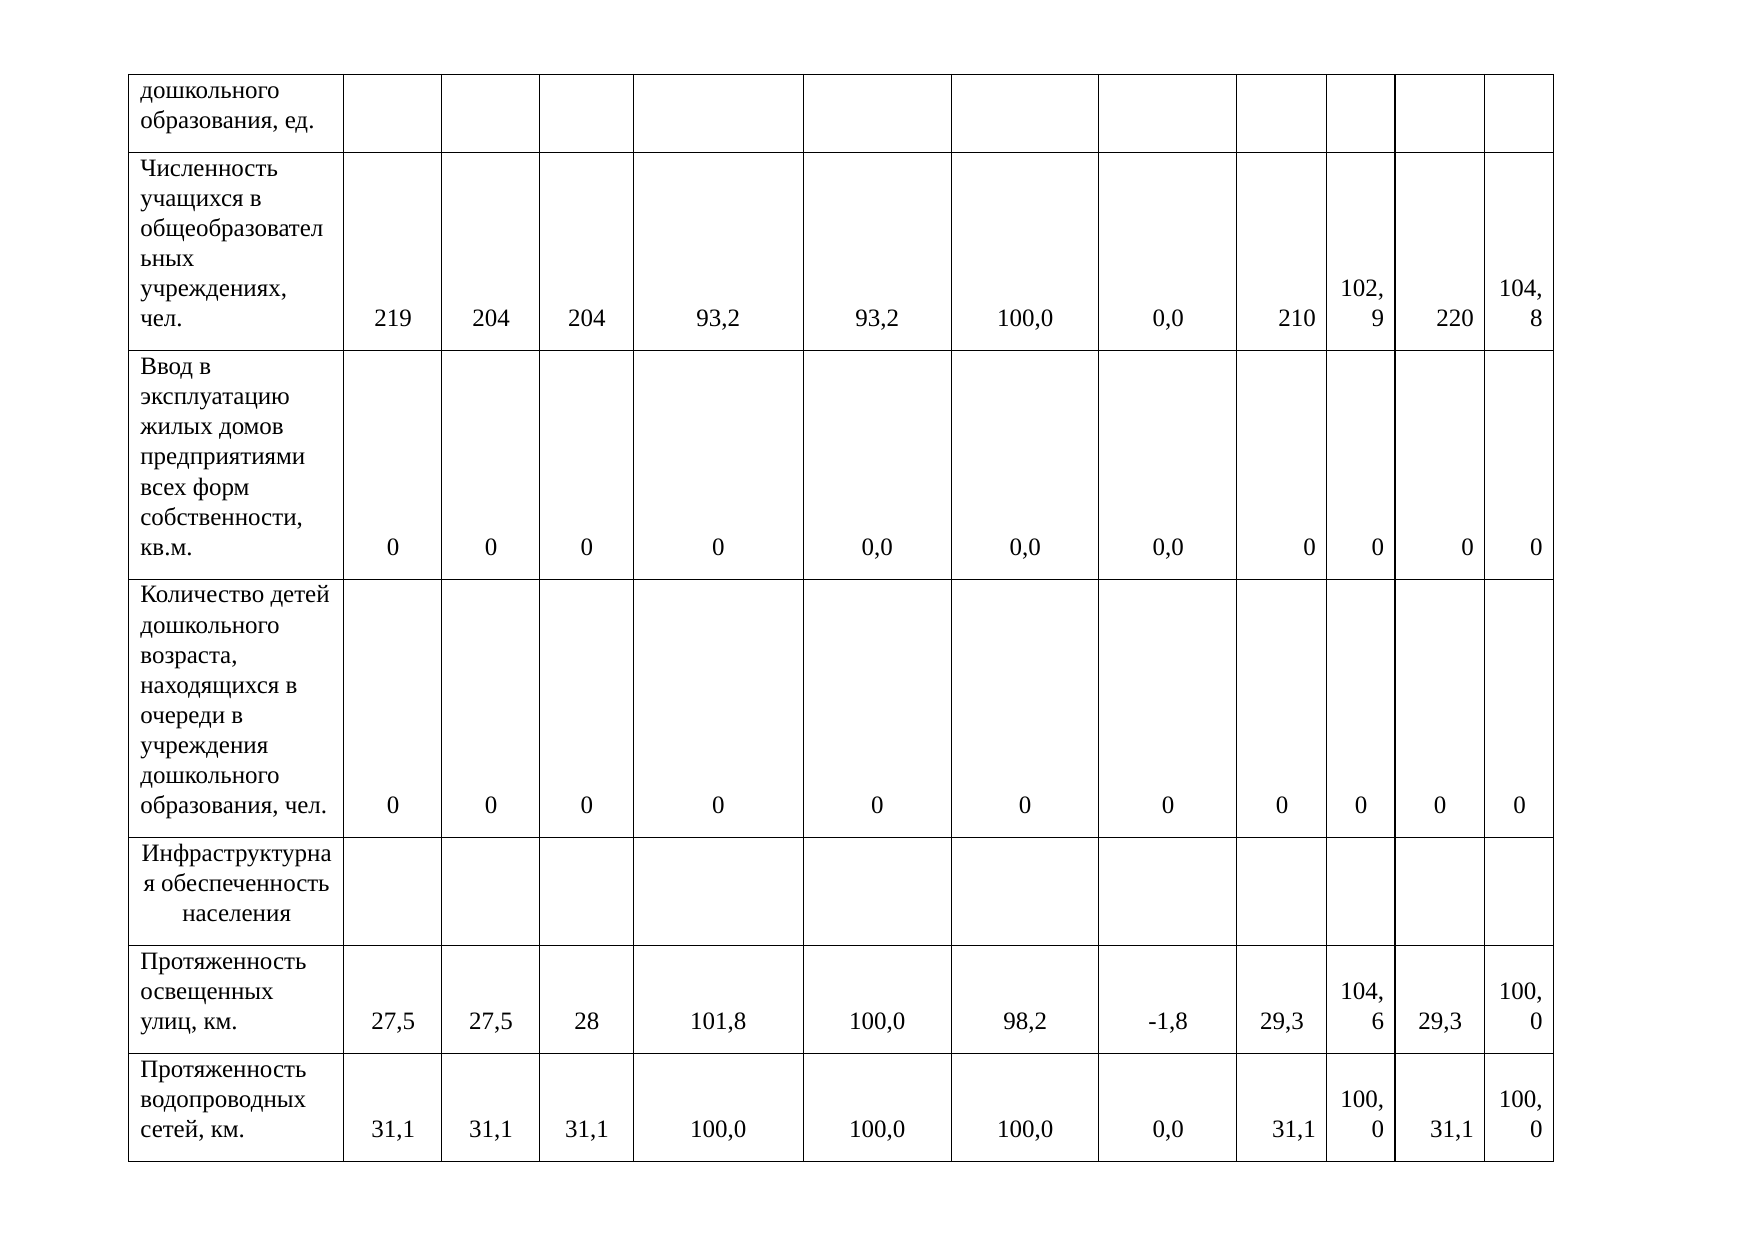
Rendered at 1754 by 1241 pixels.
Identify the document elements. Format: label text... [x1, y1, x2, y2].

table_cell [1327, 75, 1394, 152]
table_cell 0 [442, 351, 539, 578]
table_cell [634, 75, 803, 152]
table_cell 104,8 [1485, 153, 1553, 350]
table_cell 31,1 [540, 1054, 633, 1161]
table_cell 0 [442, 580, 539, 837]
table_cell 0,0 [1099, 1054, 1236, 1161]
table_cell Инфраструктурная обеспеченность населения [129, 838, 343, 945]
table_cell 28 [540, 946, 633, 1053]
table_cell 100,0 [804, 946, 951, 1053]
table_cell 31,1 [1396, 1054, 1484, 1161]
table_cell [634, 838, 803, 945]
table_cell 219 [344, 153, 441, 350]
table_cell 29,3 [1237, 946, 1326, 1053]
table_cell Количество детей дошкольного возраста, находящихся в очереди в учреждения дошкольного образования, чел. [129, 580, 343, 837]
table_cell [1485, 75, 1553, 152]
table_cell [952, 75, 1098, 152]
table_cell 0,0 [804, 351, 951, 578]
table_cell [1099, 75, 1236, 152]
table_cell [1237, 75, 1326, 152]
table_cell 100,0 [634, 1054, 803, 1161]
table_cell [1327, 838, 1394, 945]
table_cell 0,0 [1099, 351, 1236, 578]
table_cell 204 [540, 153, 633, 350]
table_cell 100,0 [952, 153, 1098, 350]
table_cell 29,3 [1396, 946, 1484, 1053]
table_cell 0 [344, 351, 441, 578]
table_cell 101,8 [634, 946, 803, 1053]
table_cell дошкольного образования, ед. [129, 75, 343, 152]
table_cell [952, 838, 1098, 945]
table_cell 204 [442, 153, 539, 350]
table_cell Протяженность освещенных улиц, км. [129, 946, 343, 1053]
table_cell [540, 75, 633, 152]
table_cell [442, 838, 539, 945]
table_cell 0 [1237, 351, 1326, 578]
table_cell 210 [1237, 153, 1326, 350]
table_cell [1396, 75, 1484, 152]
table_cell 93,2 [804, 153, 951, 350]
table_cell 98,2 [952, 946, 1098, 1053]
table_cell [344, 75, 441, 152]
table_cell 0 [952, 580, 1098, 837]
table_cell 0 [1396, 351, 1484, 578]
table_cell Протяженность водопроводных сетей, км. [129, 1054, 343, 1161]
table_cell 100,0 [1485, 946, 1553, 1053]
table_cell 0 [1237, 580, 1326, 837]
table_cell 0 [540, 351, 633, 578]
table_cell 0 [540, 580, 633, 837]
table_cell 0 [1396, 580, 1484, 837]
table_cell 100,0 [1327, 1054, 1394, 1161]
table_cell 220 [1396, 153, 1484, 350]
table_cell Ввод в эксплуатацию жилых домов предприятиями всех форм собственности, кв.м. [129, 351, 343, 578]
table_cell 0,0 [1099, 153, 1236, 350]
table_cell 0,0 [952, 351, 1098, 578]
table_cell 0 [1485, 580, 1553, 837]
table_cell -1,8 [1099, 946, 1236, 1053]
table_cell [804, 75, 951, 152]
table_cell 27,5 [442, 946, 539, 1053]
table_cell 0 [804, 580, 951, 837]
table_cell [1396, 838, 1484, 945]
table_cell 100,0 [804, 1054, 951, 1161]
table_cell 0 [634, 580, 803, 837]
table_cell [1485, 838, 1553, 945]
table_cell 100,0 [952, 1054, 1098, 1161]
table_cell [540, 838, 633, 945]
table_cell 100,0 [1485, 1054, 1553, 1161]
table_cell [1099, 838, 1236, 945]
table_cell [804, 838, 951, 945]
table_cell 0 [1099, 580, 1236, 837]
table_cell 0 [1485, 351, 1553, 578]
table_cell 102,9 [1327, 153, 1394, 350]
table_cell 27,5 [344, 946, 441, 1053]
table_cell 0 [1327, 351, 1394, 578]
table_cell 93,2 [634, 153, 803, 350]
table_cell 31,1 [442, 1054, 539, 1161]
table_cell [344, 838, 441, 945]
table_cell [442, 75, 539, 152]
table_cell 31,1 [344, 1054, 441, 1161]
table_cell 0 [634, 351, 803, 578]
table_cell 31,1 [1237, 1054, 1326, 1161]
table_cell 104,6 [1327, 946, 1394, 1053]
table_cell 0 [1327, 580, 1394, 837]
table_cell Численность учащихся в общеобразовательных учреждениях, чел. [129, 153, 343, 350]
table_cell 0 [344, 580, 441, 837]
table_cell [1237, 838, 1326, 945]
